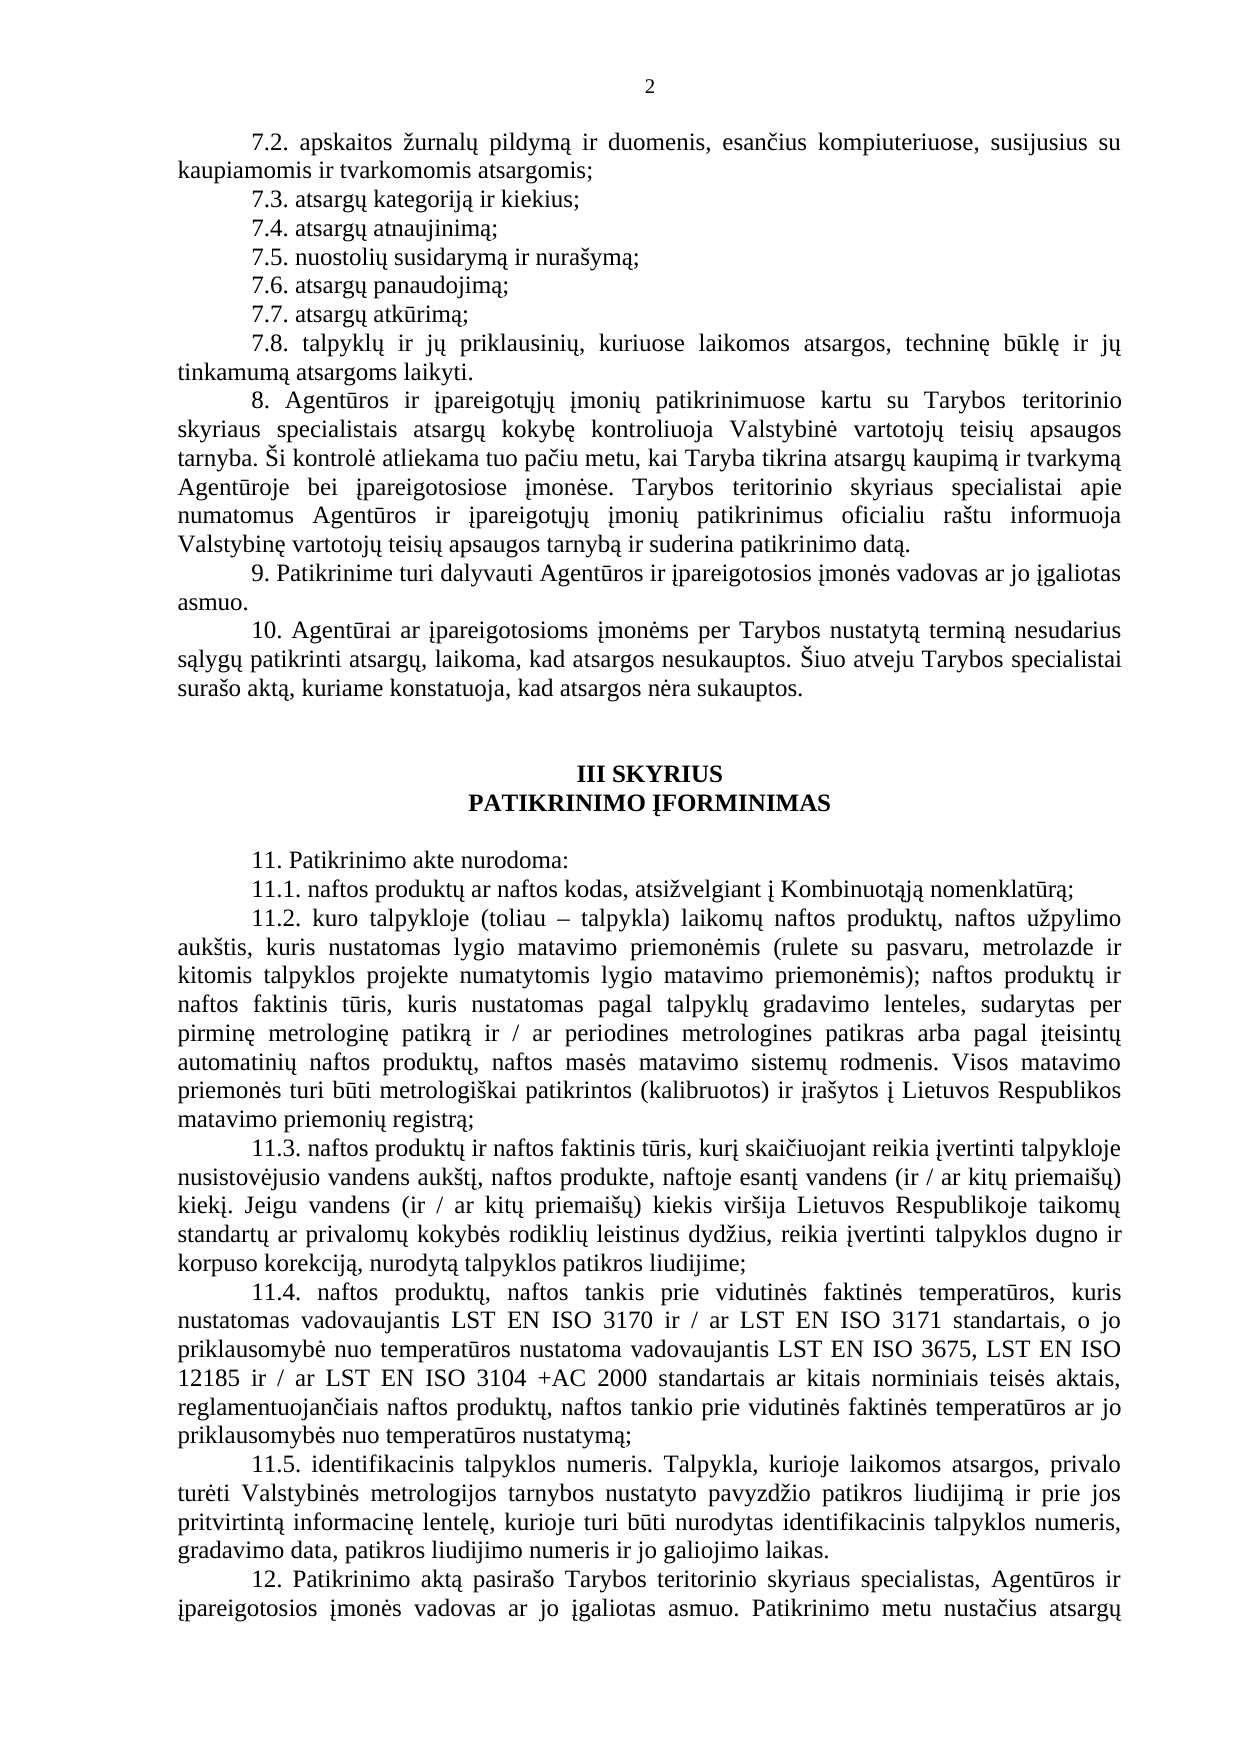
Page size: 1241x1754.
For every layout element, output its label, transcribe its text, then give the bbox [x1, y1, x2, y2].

text 10. Agentūrai ar įpareigotosioms įmonėms per Tarybos nustatytą terminą nesudarius sąlygų patikrinti atsargų, laikoma, kad atsargos nesukauptos. Šiuo atveju Tarybos specialistai surašo aktą, kuriame konstatuoja, kad atsargos nėra sukauptos. [177, 615, 1122, 702]
text 7.5. nuostolių susidarymą ir nurašymą; [177, 242, 1122, 270]
text 7.6. atsargų panaudojimą; [177, 270, 1122, 299]
text 7.2. apskaitos žurnalų pildymą ir duomenis, esančius kompiuteriuose, susijusius su kaupiamomis ir tvarkomomis atsargomis; [177, 127, 1122, 184]
text 11.3. naftos produktų ir naftos faktinis tūris, kurį skaičiuojant reikia įvertinti talpykloje nusistovėjusio vandens aukštį, naftos produkte, naftoje esantį vandens (ir / ar kitų priemaišų) kiekį. Jeigu vandens (ir / ar kitų priemaišų) kiekis viršija Lietuvos Respublikoje taikomų standartų ar privalomų kokybės rodiklių leistinus dydžius, reikia įvertinti talpyklos dugno ir korpuso korekciją, nurodytą talpyklos patikros liudijime; [177, 1133, 1122, 1277]
text 11.2. kuro talpykloje (toliau – talpykla) laikomų naftos produktų, naftos užpylimo aukštis, kuris nustatomas lygio matavimo priemonėmis (rulete su pasvaru, metrolazde ir kitomis talpyklos projekte numatytomis lygio matavimo priemonėmis); naftos produktų ir naftos faktinis tūris, kuris nustatomas pagal talpyklų gradavimo lenteles, sudarytas per pirminę metrologinę patikrą ir / ar periodines metrologines patikras arba pagal įteisintų automatinių naftos produktų, naftos masės matavimo sistemų rodmenis. Visos matavimo priemonės turi būti metrologiškai patikrintos (kalibruotos) ir įrašytos į Lietuvos Respublikos matavimo priemonių registrą; [177, 903, 1122, 1133]
text 8. Agentūros ir įpareigotųjų įmonių patikrinimuose kartu su Tarybos teritorinio skyriaus specialistais atsargų kokybę kontroliuoja Valstybinė vartotojų teisių apsaugos tarnyba. Ši kontrolė atliekama tuo pačiu metu, kai Taryba tikrina atsargų kaupimą ir tvarkymą Agentūroje bei įpareigotosiose įmonėse. Tarybos teritorinio skyriaus specialistai apie numatomus Agentūros ir įpareigotųjų įmonių patikrinimus oficialiu raštu informuoja Valstybinę vartotojų teisių apsaugos tarnybą ir suderina patikrinimo datą. [177, 385, 1122, 558]
text 12. Patikrinimo aktą pasirašo Tarybos teritorinio skyriaus specialistas, Agentūros ir įpareigotosios įmonės vadovas ar jo įgaliotas asmuo. Patikrinimo metu nustačius atsargų [177, 1564, 1122, 1622]
text 11. Patikrinimo akte nurodoma: [177, 845, 1122, 874]
text 7.8. talpyklų ir jų priklausinių, kuriuose laikomos atsargos, techninę būklę ir jų tinkamumą atsargoms laikyti. [177, 328, 1122, 385]
text 7.7. atsargų atkūrimą; [177, 299, 1122, 328]
text 11.5. identifikacinis talpyklos numeris. Talpykla, kurioje laikomos atsargos, privalo turėti Valstybinės metrologijos tarnybos nustatyto pavyzdžio patikros liudijimą ir prie jos pritvirtintą informacinę lentelę, kurioje turi būti nurodytas identifikacinis talpyklos numeris, gradavimo data, patikros liudijimo numeris ir jo galiojimo laikas. [177, 1449, 1122, 1564]
text 11.4. naftos produktų, naftos tankis prie vidutinės faktinės temperatūros, kuris nustatomas vadovaujantis LST EN ISO 3170 ir / ar LST EN ISO 3171 standartais, o jo priklausomybė nuo temperatūros nustatoma vadovaujantis LST EN ISO 3675, LST EN ISO 12185 ir / ar LST EN ISO 3104 +AC 2000 standartais ar kitais norminiais teisės aktais, reglamentuojančiais naftos produktų, naftos tankio prie vidutinės faktinės temperatūros ar jo priklausomybės nuo temperatūros nustatymą; [177, 1277, 1122, 1449]
text 9. Patikrinime turi dalyvauti Agentūros ir įpareigotosios įmonės vadovas ar jo įgaliotas asmuo. [177, 558, 1122, 615]
text 11.1. naftos produktų ar naftos kodas, atsižvelgiant į Kombinuotąją nomenklatūrą; [177, 874, 1122, 903]
text III skyrius [177, 759, 1122, 788]
text 7.4. atsargų atnaujinimą; [177, 213, 1122, 242]
text 7.3. atsargų kategoriją ir kiekius; [177, 184, 1122, 213]
text Patikrinimo įforminimas [177, 788, 1122, 817]
